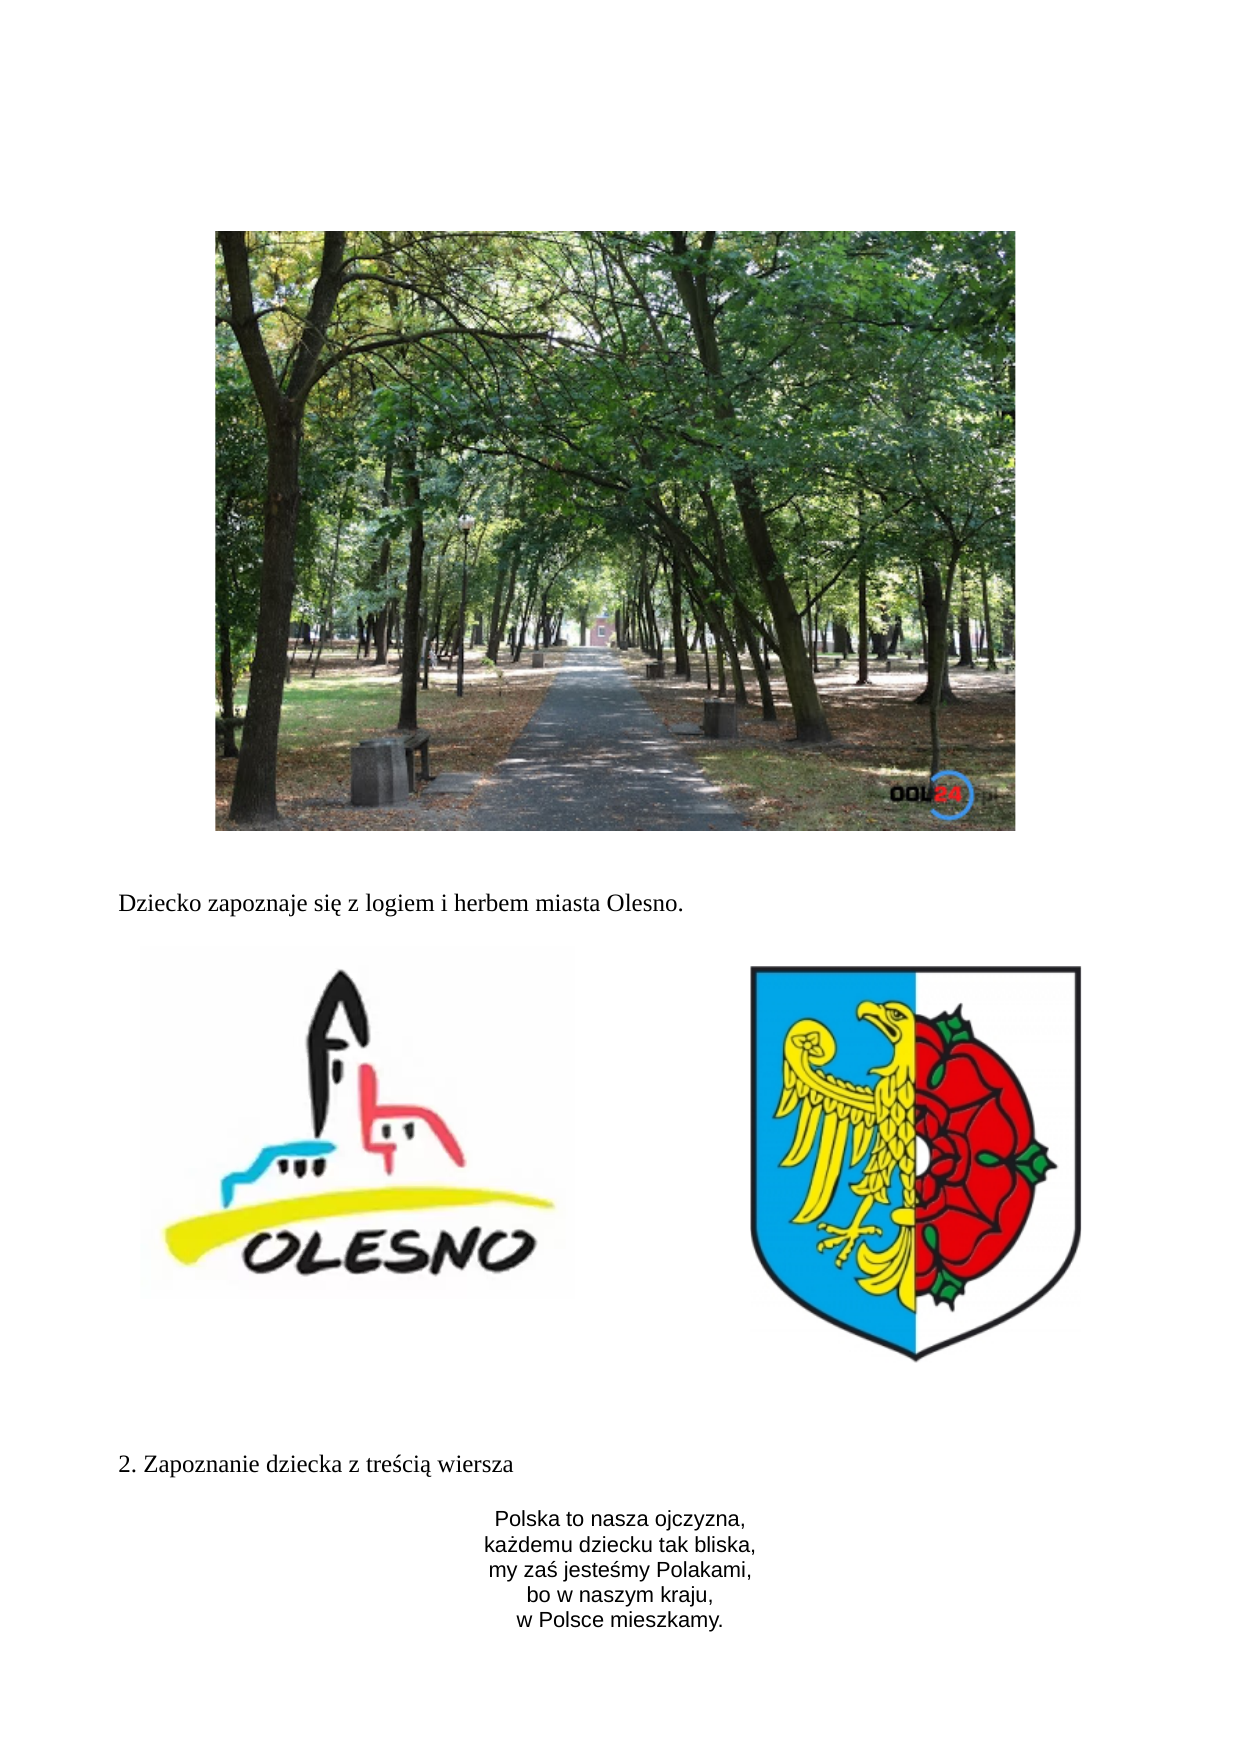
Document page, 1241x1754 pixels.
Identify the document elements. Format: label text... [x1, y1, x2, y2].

text Dziecko zapoznaje się z logiem i herbem miasta Olesno. [118, 888, 1122, 917]
picture [750, 966, 1082, 1363]
picture [140, 946, 576, 1299]
text Polska to nasza ojczyzna, każdemu dziecku tak bliska, my zaś jesteśmy Polakami, bo w naszym kraju, w Polsce mieszkamy. [118, 1506, 1122, 1632]
picture [215, 231, 1016, 831]
text 2. Zapoznanie dziecka z treścią wiersza [118, 1449, 1122, 1478]
